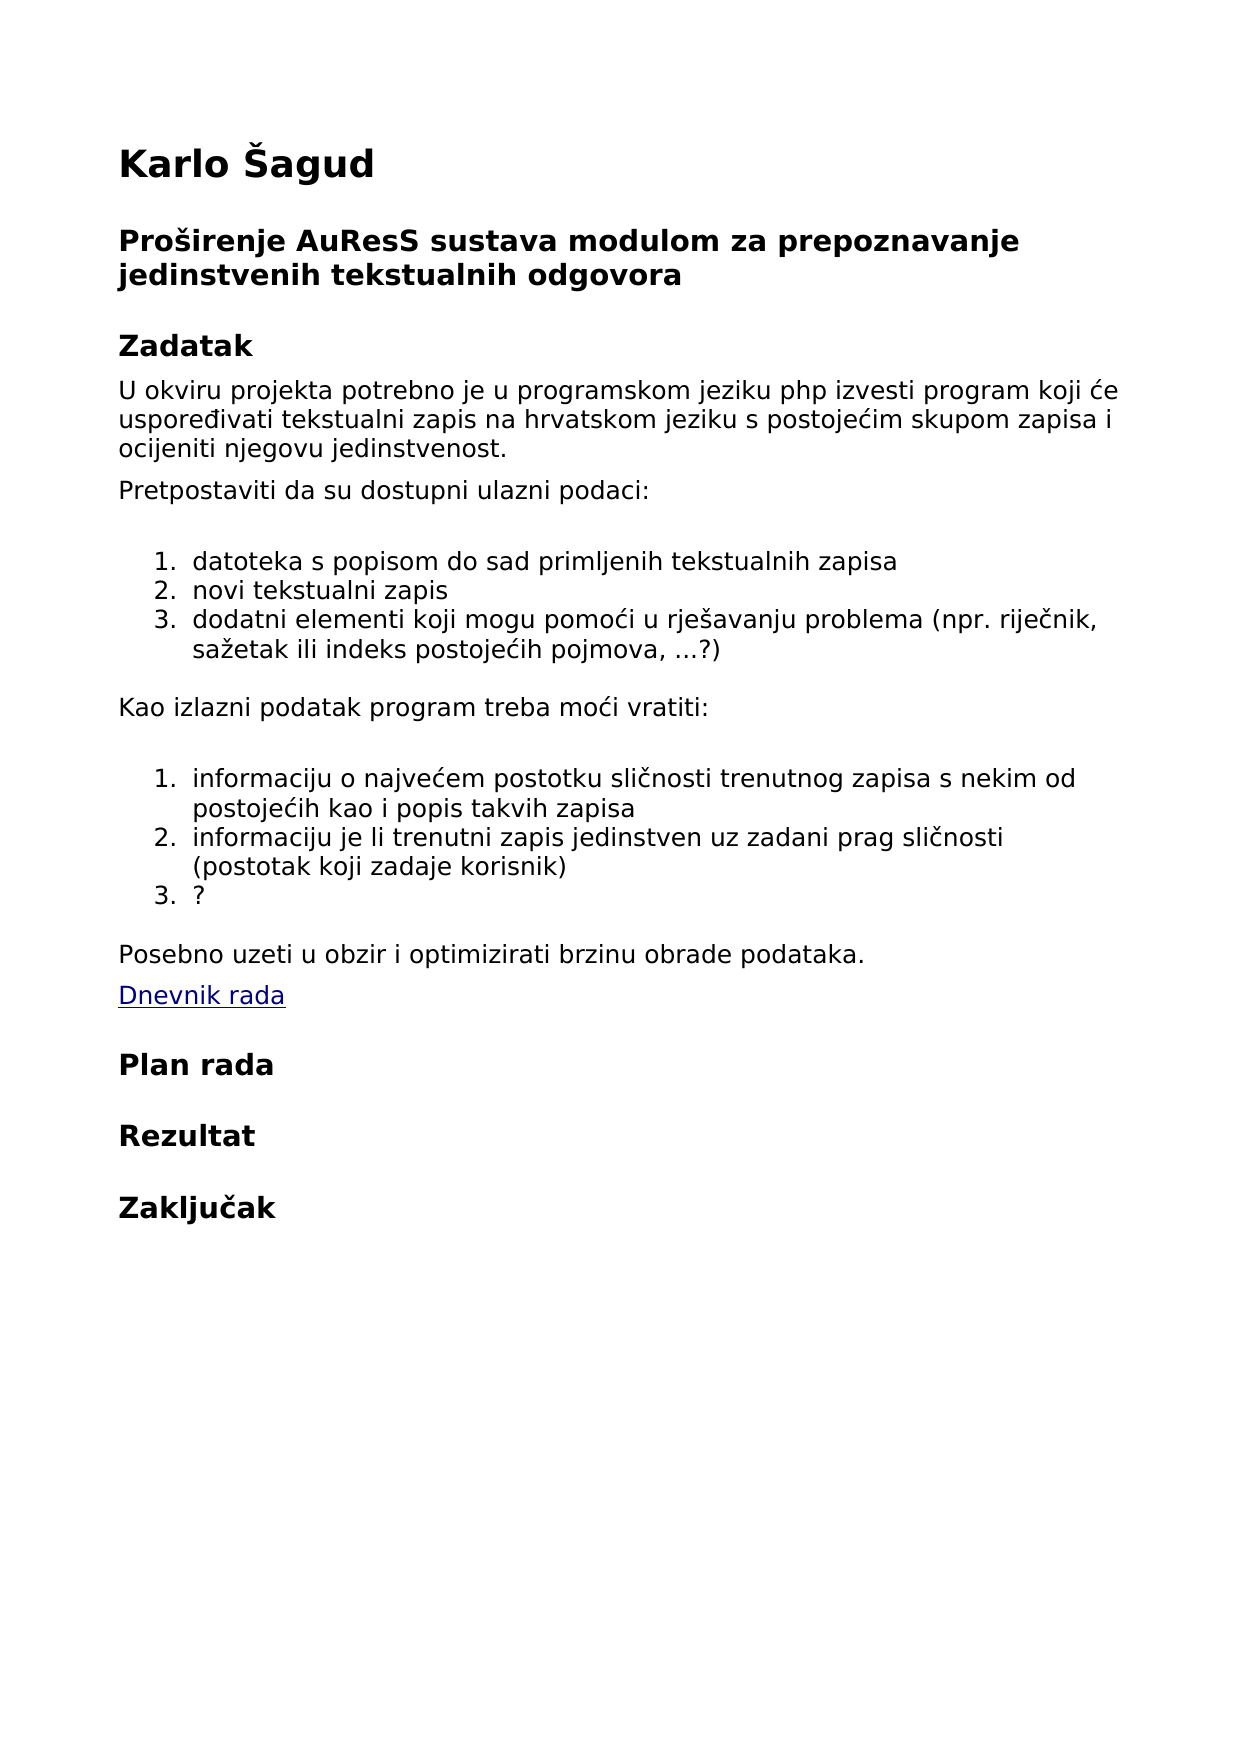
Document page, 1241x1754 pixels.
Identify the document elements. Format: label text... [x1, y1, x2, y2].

list informaciju je li trenutni zapis jedinstven uz zadani prag sličnosti (postotak koji zadaje korisnik) [177, 823, 1122, 881]
subtitle Zaključak [118, 1191, 1122, 1225]
list informaciju o najvećem postotku sličnosti trenutnog zapisa s nekim od postojećih kao i popis takvih zapisa [177, 764, 1122, 823]
list datoteka s popisom do sad primljenih tekstualnih zapisa [177, 547, 1122, 576]
subtitle Zadatak [118, 330, 1122, 364]
text Kao izlazni podatak program treba moći vratiti: [118, 693, 1122, 723]
list ? [177, 881, 1122, 910]
subtitle Karlo Šagud [118, 143, 1122, 187]
subtitle Proširenje AuResS sustava modulom za prepoznavanje jedinstvenih tekstualnih odgovora [118, 224, 1122, 292]
subtitle Rezultat [118, 1120, 1122, 1154]
subtitle Plan rada [118, 1048, 1122, 1082]
text Dnevnik rada [118, 982, 1122, 1011]
text Pretpostaviti da su dostupni ulazni podaci: [118, 476, 1122, 505]
list novi tekstualni zapis [177, 576, 1122, 606]
text U okviru projekta potrebno je u programskom jeziku php izvesti program koji će uspoređivati tekstualni zapis na hrvatskom jeziku s postojećim skupom zapisa i ocijeniti njegovu jedinstvenost. [118, 376, 1122, 464]
text Posebno uzeti u obzir i optimizirati brzinu obrade podataka. [118, 940, 1122, 969]
list dodatni elementi koji mogu pomoći u rješavanju problema (npr. riječnik, sažetak ili indeks postojećih pojmova, ...?) [177, 606, 1122, 664]
